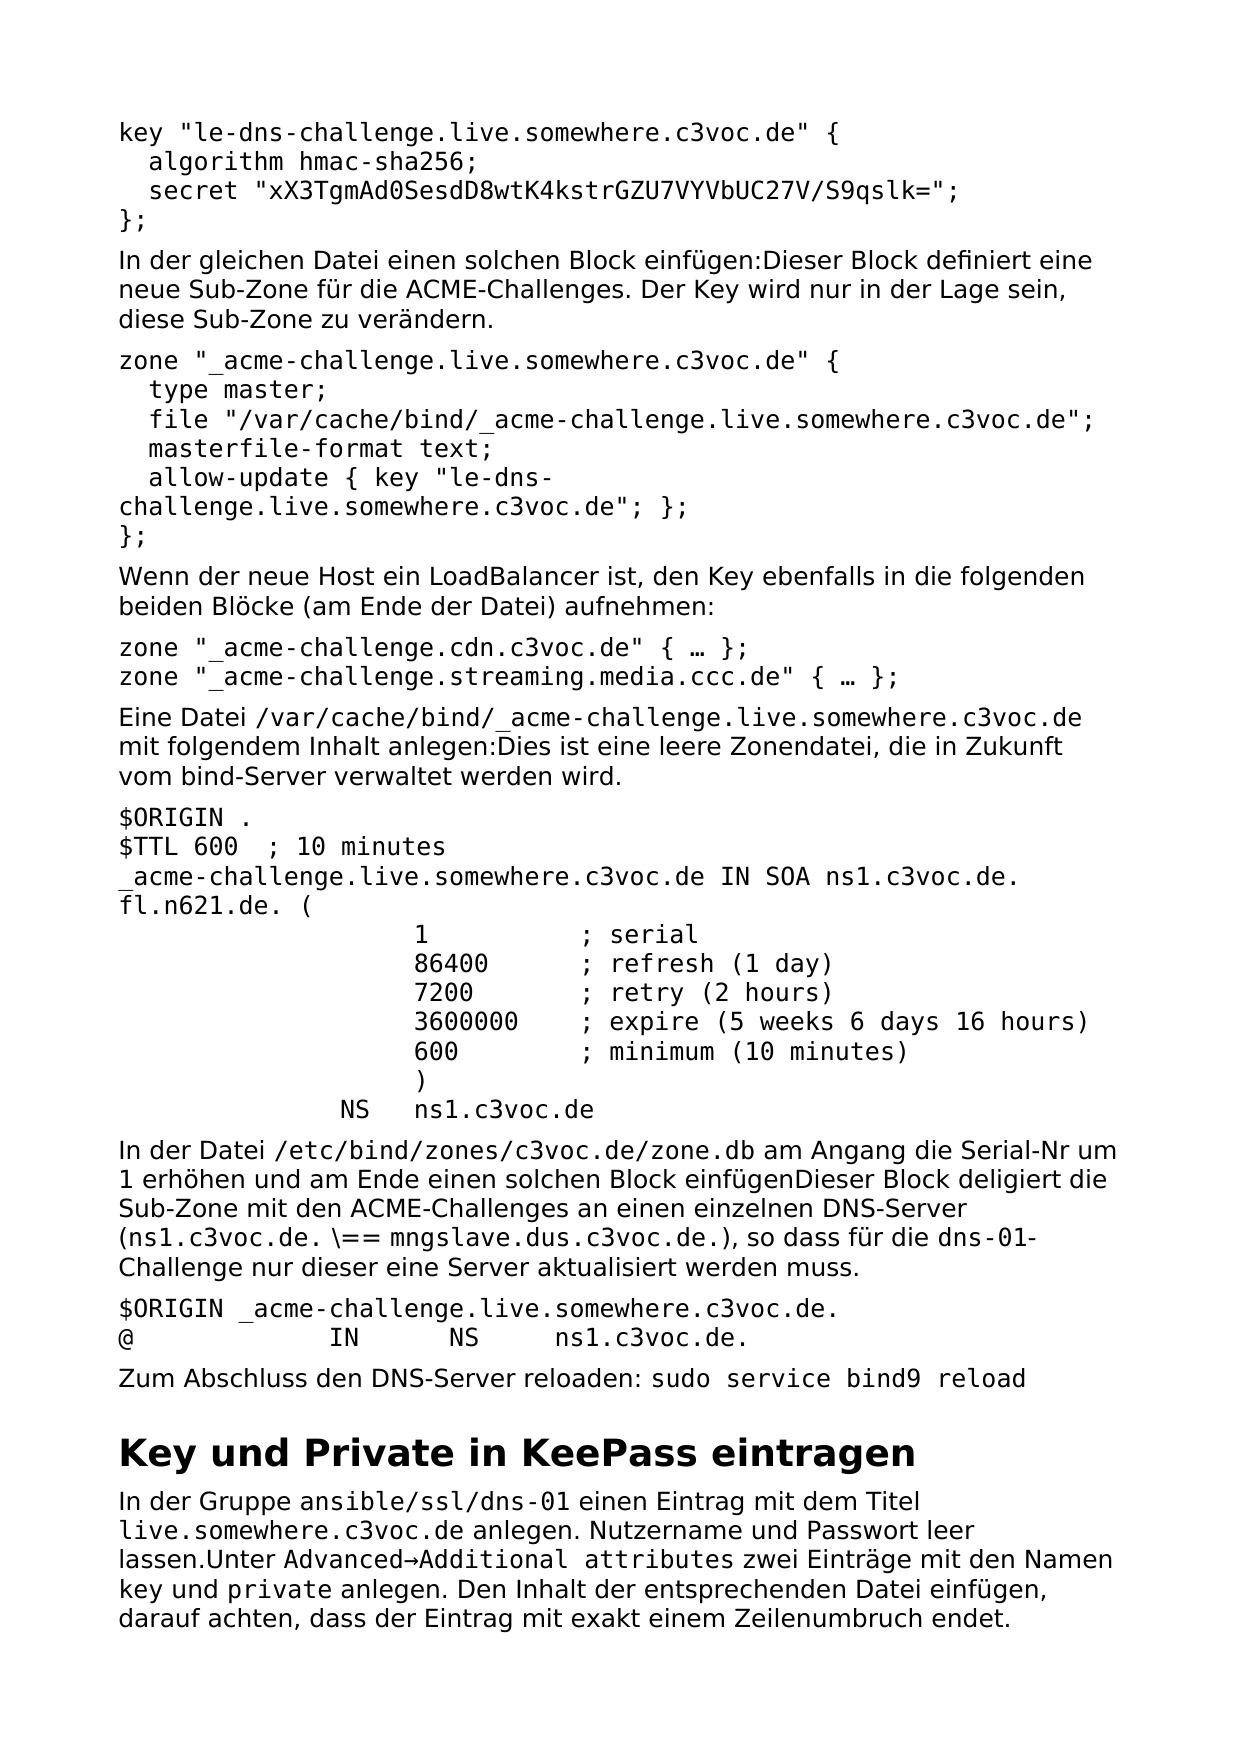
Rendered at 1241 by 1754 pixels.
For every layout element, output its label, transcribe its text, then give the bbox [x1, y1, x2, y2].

text $ORIGIN _acme-challenge.live.somewhere.c3voc.de. @ IN NS ns1.c3voc.de. [118, 1294, 1122, 1353]
text In der Gruppe ansible/ssl/dns-01 einen Eintrag mit dem Titel live.somewhere.c3voc.de anlegen. Nutzername und Passwort leer lassen.Unter Advanced→Additional attributes zwei Einträge mit den Namen key und private anlegen. Den Inhalt der entsprechenden Datei einfügen, darauf achten, dass der Eintrag mit exakt einem Zeilenumbruch endet. [118, 1487, 1122, 1633]
text zone "_acme-challenge.live.somewhere.c3voc.de" { type master; file "/var/cache/bind/_acme-challenge.live.somewhere.c3voc.de"; masterfile-format text; allow-update { key "le-dns-challenge.live.somewhere.c3voc.de"; }; }; [118, 347, 1122, 551]
text $ORIGIN . $TTL 600 ; 10 minutes _acme-challenge.live.somewhere.c3voc.de IN SOA ns1.c3voc.de. fl.n621.de. ( 1 ; serial 86400 ; refresh (1 day) 7200 ; retry (2 hours) 3600000 ; expire (5 weeks 6 days 16 hours) 600 ; minimum (10 minutes) ) NS ns1.c3voc.de [118, 803, 1122, 1124]
text In der Datei /etc/bind/zones/c3voc.de/zone.db am Angang die Serial-Nr um 1 erhöhen und am Ende einen solchen Block einfügenDieser Block deligiert die Sub-Zone mit den ACME-Challenges an einen einzelnen DNS-Server (ns1.c3voc.de. \== mngslave.dus.c3voc.de.), so dass für die dns-01-Challenge nur dieser eine Server aktualisiert werden muss. [118, 1136, 1122, 1282]
text Zum Abschluss den DNS-Server reloaden: sudo service bind9 reload [118, 1364, 1122, 1394]
text key "le-dns-challenge.live.somewhere.c3voc.de" { algorithm hmac-sha256; secret "xX3TgmAd0SesdD8wtK4kstrGZU7VYVbUC27V/S9qslk="; }; [118, 118, 1122, 235]
text Eine Datei /var/cache/bind/_acme-challenge.live.somewhere.c3voc.de mit folgendem Inhalt anlegen:Dies ist eine leere Zonendatei, die in Zukunft vom bind-Server verwaltet werden wird. [118, 703, 1122, 791]
text zone "_acme-challenge.cdn.c3voc.de" { … }; zone "_acme-challenge.streaming.media.ccc.de" { … }; [118, 633, 1122, 692]
subtitle Key und Private in KeePass eintragen [118, 1431, 1122, 1475]
text In der gleichen Datei einen solchen Block einfügen:Dieser Block definiert eine neue Sub-Zone für die ACME-Challenges. Der Key wird nur in der Lage sein, diese Sub-Zone zu verändern. [118, 247, 1122, 334]
text Wenn der neue Host ein LoadBalancer ist, den Key ebenfalls in die folgenden beiden Blöcke (am Ende der Datei) aufnehmen: [118, 562, 1122, 621]
